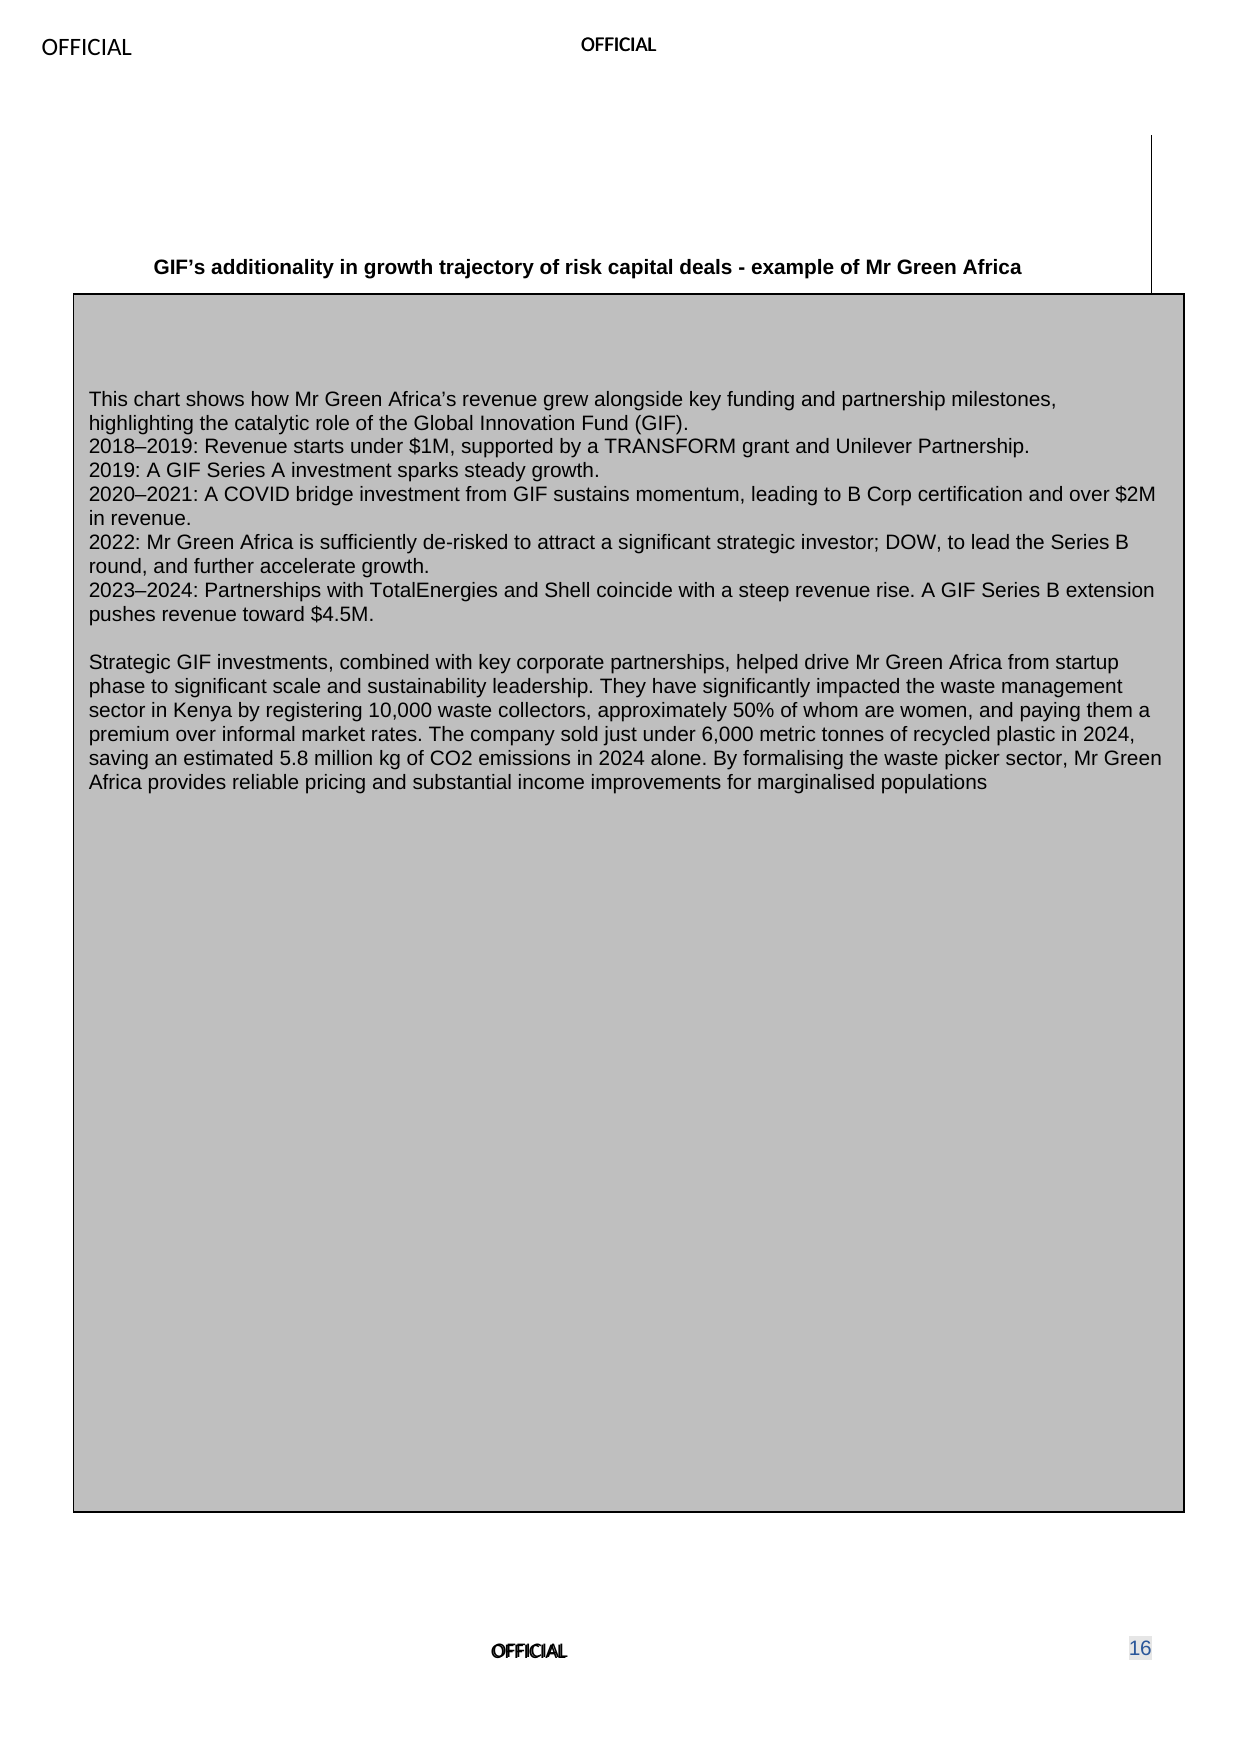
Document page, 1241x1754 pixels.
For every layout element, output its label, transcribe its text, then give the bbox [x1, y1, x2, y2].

text GIF’s additionality in growth trajectory of risk capital deals - example of Mr Green Africa [89, 190, 1152, 293]
